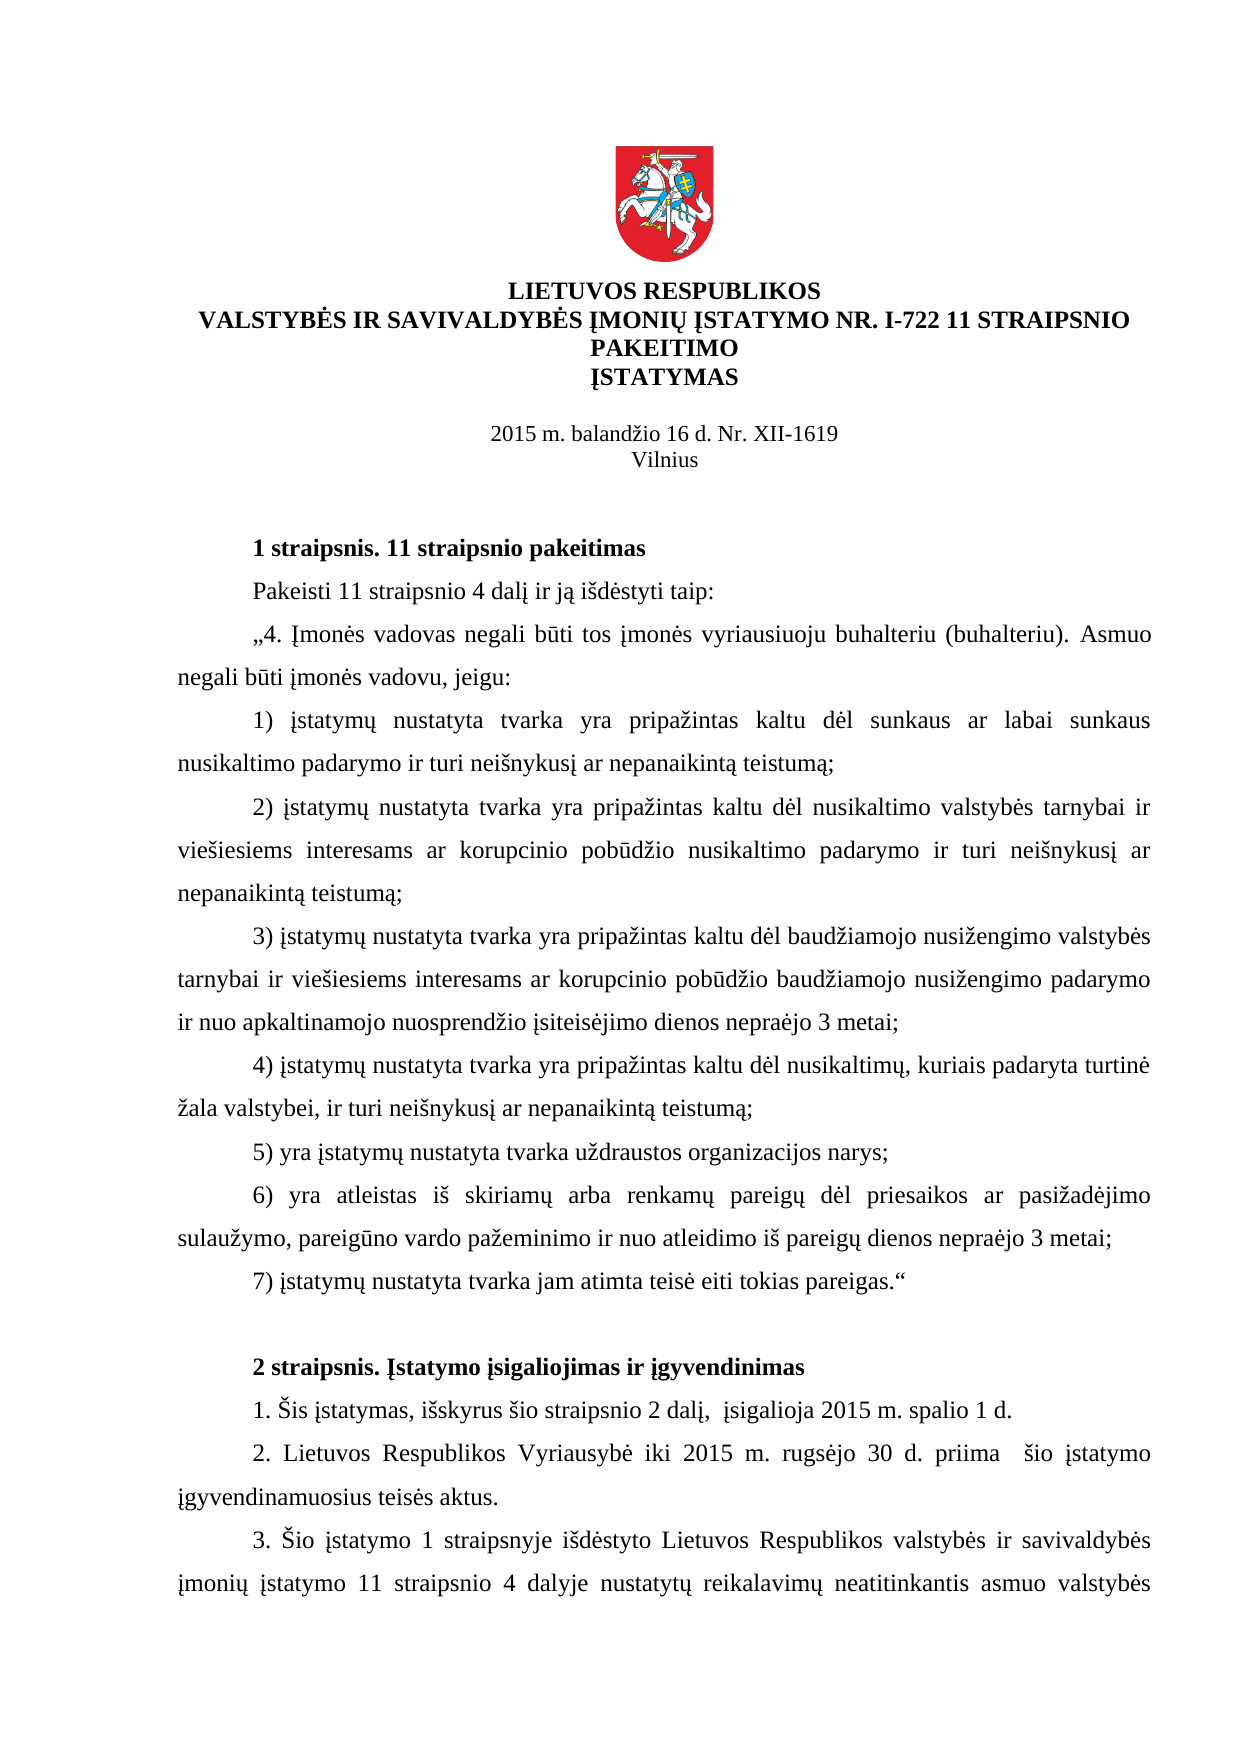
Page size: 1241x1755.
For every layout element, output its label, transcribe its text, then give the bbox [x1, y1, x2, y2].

text 2015 m. balandžio 16 d. Nr. XII-1619 [177, 420, 1152, 446]
text 4) įstatymų nustatyta tvarka yra pripažintas kaltu dėl nusikaltimų, kuriais padaryta turtinė žala valstybei, ir turi neišnykusį ar nepanaikintą teistumą; [177, 1050, 1152, 1122]
text 3) įstatymų nustatyta tvarka yra pripažintas kaltu dėl baudžiamojo nusižengimo valstybės tarnybai ir viešiesiems interesams ar korupcinio pobūdžio baudžiamojo nusižengimo padarymo ir nuo apkaltinamojo nuosprendžio įsiteisėjimo dienos nepraėjo 3 metai; [177, 921, 1152, 1036]
text 2 straipsnis. Įstatymo įsigaliojimas ir įgyvendinimas [177, 1352, 1152, 1381]
text 3. Šio įstatymo 1 straipsnyje išdėstyto Lietuvos Respublikos valstybės ir savivaldybės įmonių įstatymo 11 straipsnio 4 dalyje nustatytų reikalavimų neatitinkantis asmuo valstybės [177, 1525, 1152, 1597]
text 5) yra įstatymų nustatyta tvarka uždraustos organizacijos narys; [177, 1137, 1152, 1165]
text 2. Lietuvos Respublikos Vyriausybė iki 2015 m. rugsėjo 30 d. priima šio įstatymo įgyvendinamuosius teisės aktus. [177, 1438, 1152, 1510]
text ĮSTATYMAS [177, 362, 1152, 391]
text „4. Įmonės vadovas negali būti tos įmonės vyriausiuoju buhalteriu (buhalteriu). Asmuo negali būti įmonės vadovu, jeigu: [177, 619, 1152, 691]
text VALSTYBĖS IR SAVIVALDYBĖS ĮMONIŲ ĮSTATYMO NR. I-722 11 STRAIPSNIO PAKEITIMO [177, 305, 1152, 362]
text 1. Šis įstatymas, išskyrus šio straipsnio 2 dalį, įsigalioja 2015 m. spalio 1 d. [177, 1395, 1152, 1424]
text LIETUVOS RESPUBLIKOS [177, 276, 1152, 305]
text 2) įstatymų nustatyta tvarka yra pripažintas kaltu dėl nusikaltimo valstybės tarnybai ir viešiesiems interesams ar korupcinio pobūdžio nusikaltimo padarymo ir turi neišnykusį ar nepanaikintą teistumą; [177, 792, 1152, 907]
text 1 straipsnis. 11 straipsnio pakeitimas [177, 533, 1152, 562]
text 7) įstatymų nustatyta tvarka jam atimta teisė eiti tokias pareigas.“ [177, 1266, 1152, 1295]
text 1) įstatymų nustatyta tvarka yra pripažintas kaltu dėl sunkaus ar labai sunkaus nusikaltimo padarymo ir turi neišnykusį ar nepanaikintą teistumą; [177, 705, 1152, 777]
text Vilnius [177, 446, 1152, 472]
text 6) yra atleistas iš skiriamų arba renkamų pareigų dėl priesaikos ar pasižadėjimo sulaužymo, pareigūno vardo pažeminimo ir nuo atleidimo iš pareigų dienos nepraėjo 3 metai; [177, 1180, 1152, 1252]
text Pakeisti 11 straipsnio 4 dalį ir ją išdėstyti taip: [177, 576, 1152, 605]
